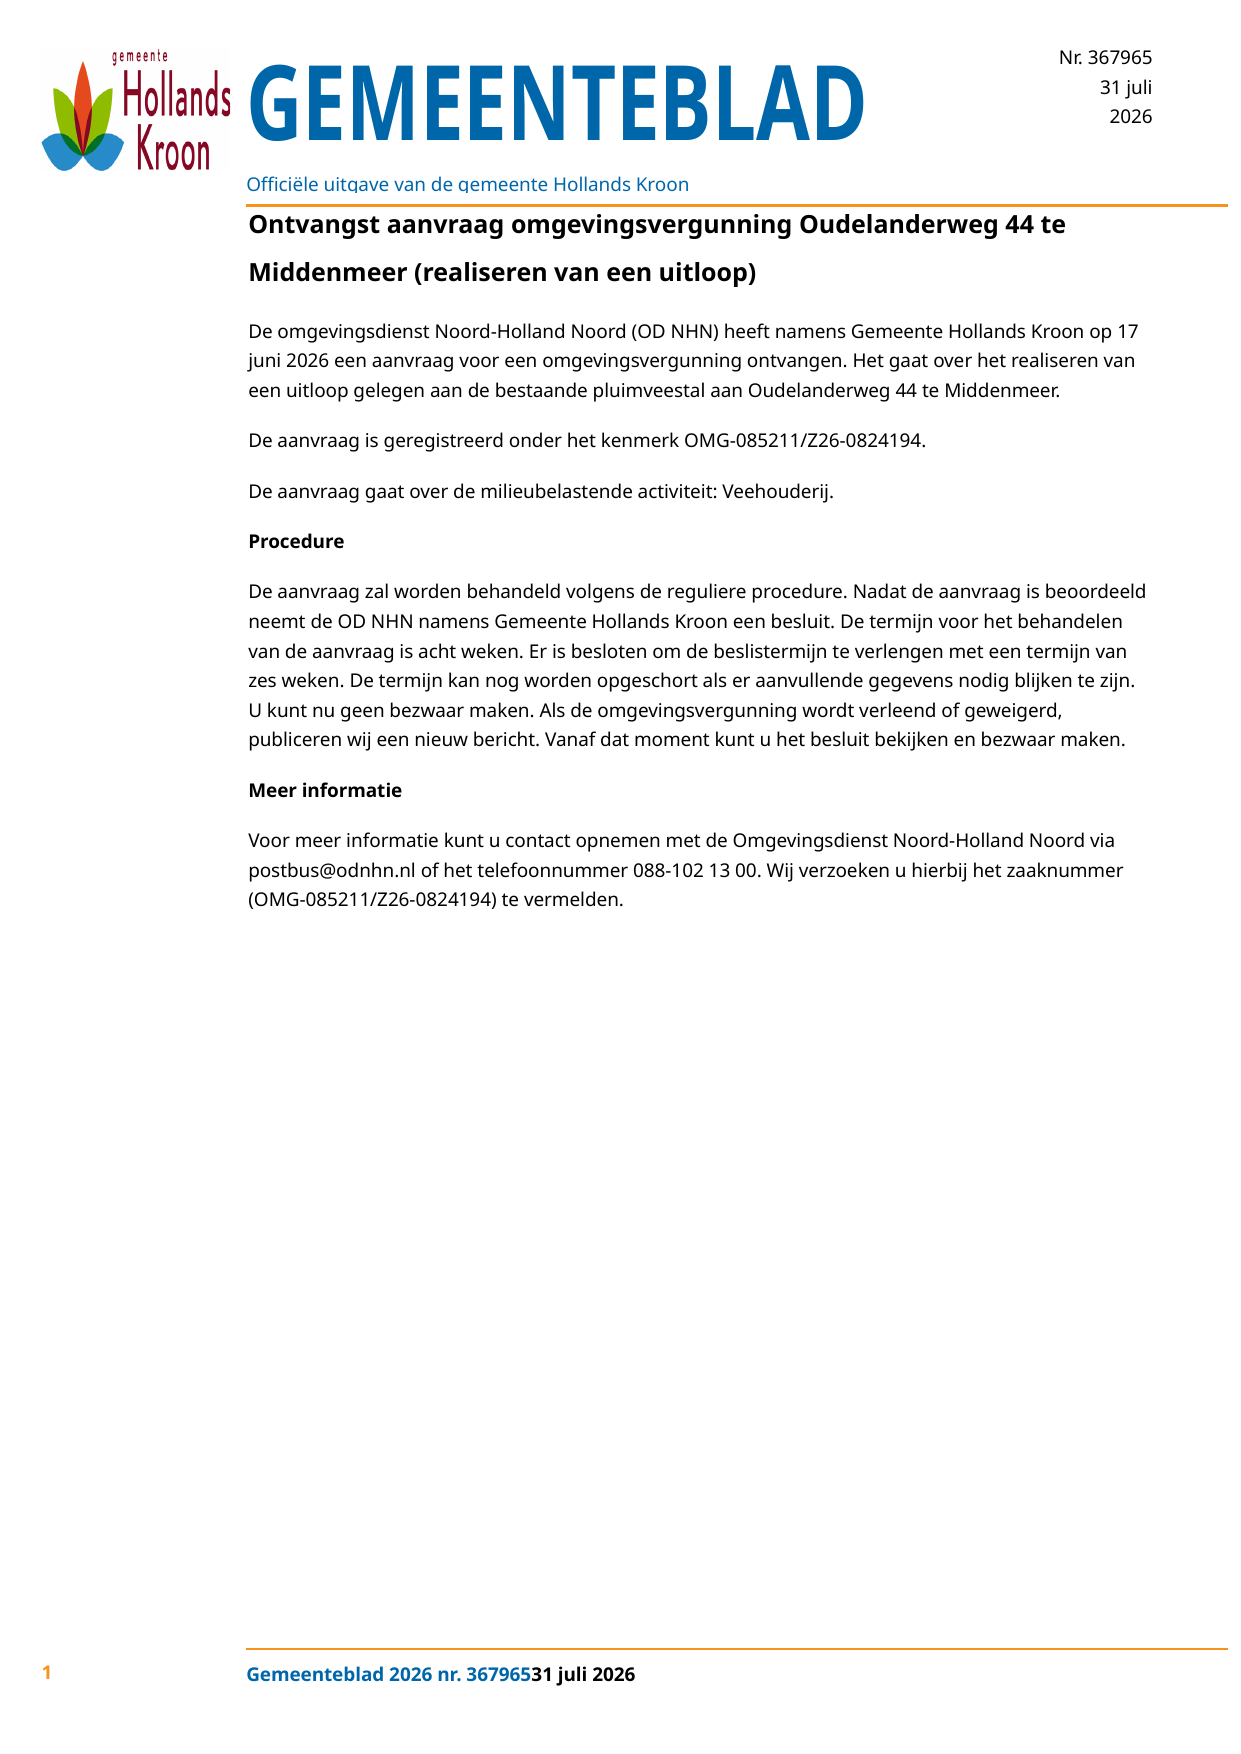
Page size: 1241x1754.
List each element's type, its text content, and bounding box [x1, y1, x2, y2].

picture [41, 47, 231, 172]
text De aanvraag is geregistreerd onder het kenmerk OMG-085211/Z26-0824194. [248, 427, 1152, 453]
text De aanvraag gaat over de milieubelastende activiteit: Veehouderij. [248, 478, 1152, 504]
text De aanvraag zal worden behandeld volgens de reguliere procedure. Nadat de aanvraag is beoordeeld neemt de OD NHN namens Gemeente Hollands Kroon een besluit. De termijn voor het behandelen van de aanvraag is acht weken. Er is besloten om de beslistermijn te verlengen met een termijn van zes weken. De termijn kan nog worden opgeschort als er aanvullende gegevens nodig blijken te zijn. U kunt nu geen bezwaar maken. Als de omgevingsvergunning wordt verleend of geweigerd, publiceren wij een nieuw bericht. Vanaf dat moment kunt u het besluit bekijken en bezwaar maken. [248, 579, 1152, 752]
text Meer informatie [248, 777, 1152, 803]
text De omgevingsdienst Noord-Holland Noord (OD NHN) heeft namens Gemeente Hollands Kroon op 17 juni 2026 een aanvraag voor een omgevingsvergunning ontvangen. Het gaat over het realiseren van een uitloop gelegen aan de bestaande pluimveestal aan Oudelanderweg 44 te Middenmeer. [248, 318, 1152, 403]
text Voor meer informatie kunt u contact opnemen met de Omgevingsdienst Noord-Holland Noord via postbus@odnhn.nl of het telefoonnummer 088-102 13 00. Wij verzoeken u hierbij het zaaknummer (OMG-085211/Z26-0824194) te vermelden. [248, 827, 1152, 912]
text Procedure [248, 528, 1152, 554]
text Ontvangst aanvraag omgevingsvergunning Oudelanderweg 44 te Middenmeer (realiseren van een uitloop) [248, 207, 1152, 288]
